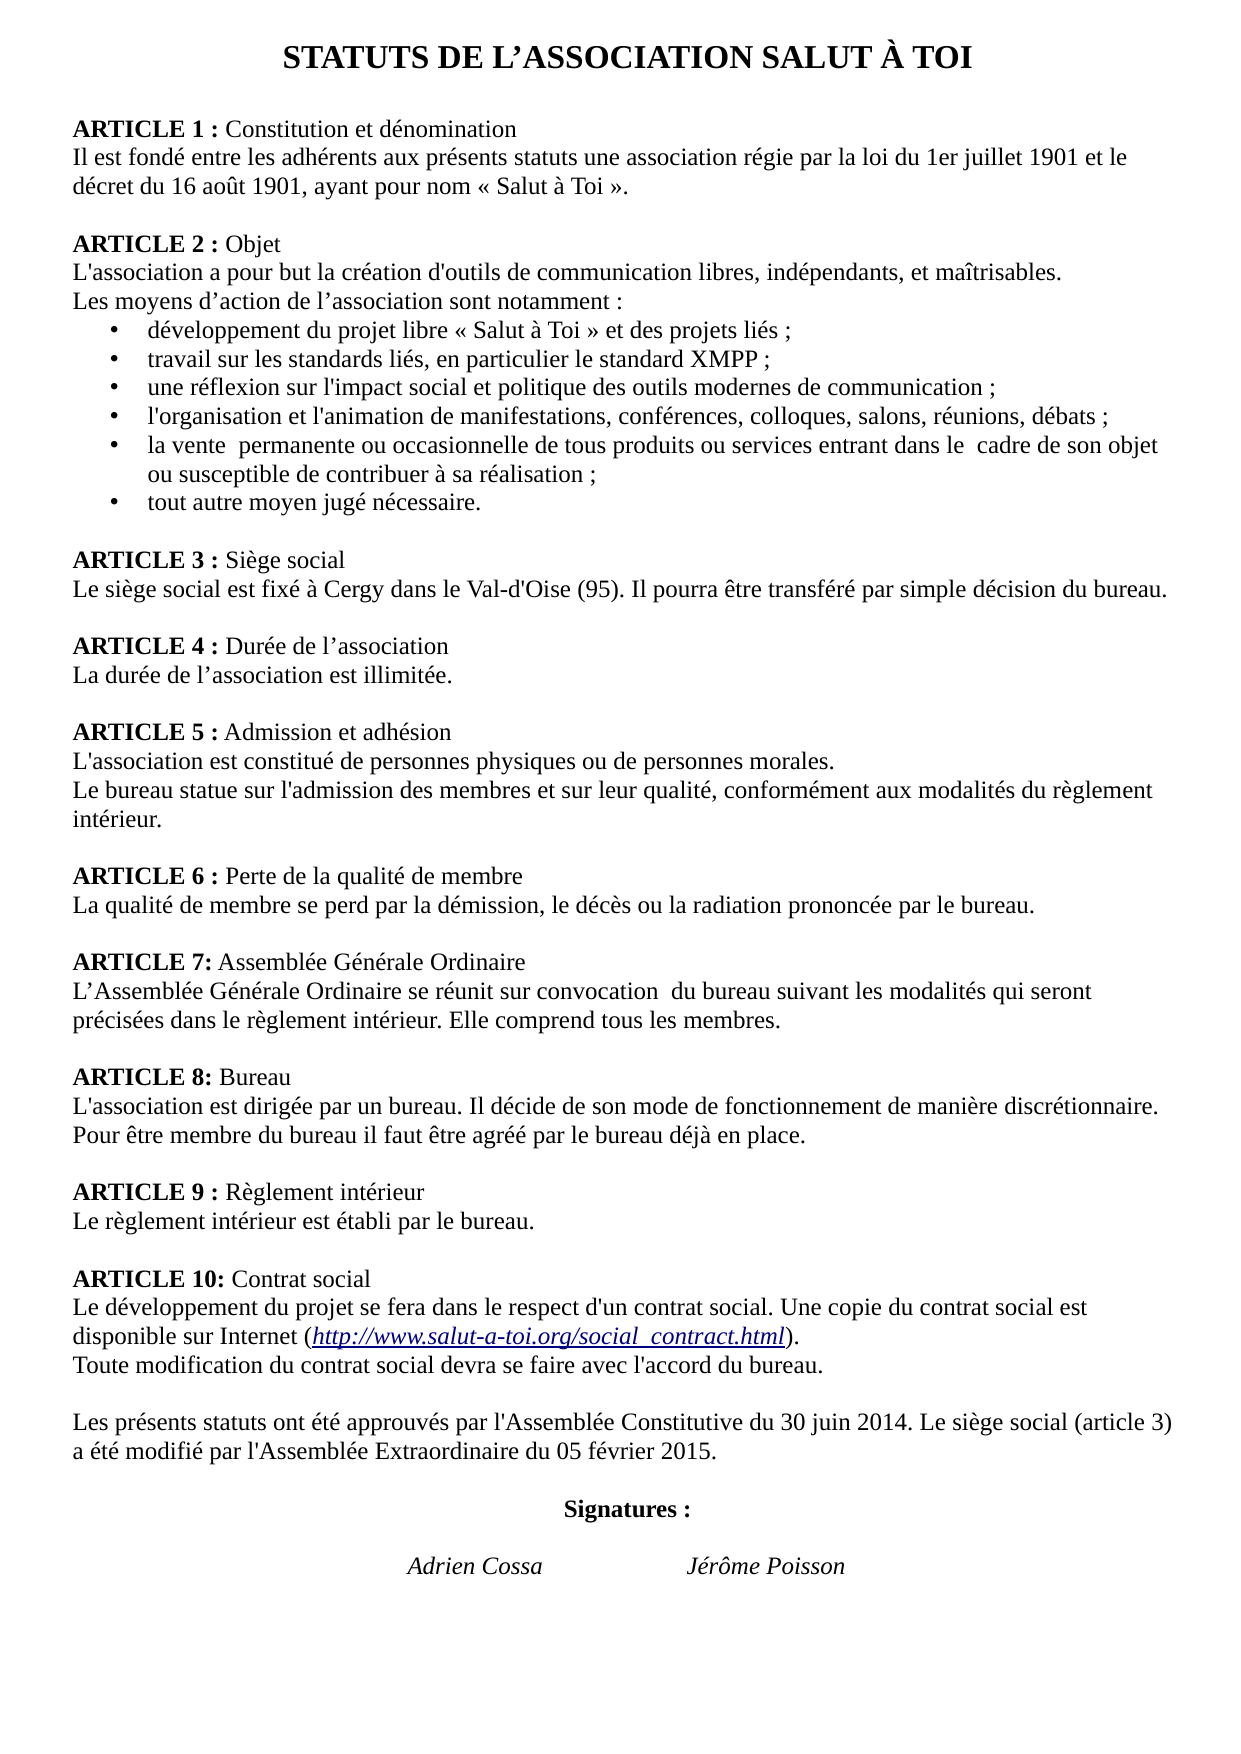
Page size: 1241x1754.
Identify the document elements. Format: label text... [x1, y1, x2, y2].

list travail sur les standards liés, en particulier le standard XMPP ; [110, 344, 1183, 372]
list développement du projet libre « Salut à Toi » et des projets liés ; [110, 315, 1183, 344]
text La qualité de membre se perd par la démission, le décès ou la radiation prononcée par le bureau. [72, 890, 1183, 919]
text Le bureau statue sur l'admission des membres et sur leur qualité, conformément aux modalités du règlement intérieur. [72, 775, 1183, 832]
text L'association a pour but la création d'outils de communication libres, indépendants, et maîtrisables. [72, 257, 1183, 286]
text Le siège social est fixé à Cergy dans le Val-d'Oise (95). Il pourra être transféré par simple décision du bureau. [72, 574, 1183, 602]
list la vente permanente ou occasionnelle de tous produits ou services entrant dans le cadre de son objet ou susceptible de contribuer à sa réalisation ; [110, 430, 1183, 487]
text ARTICLE 7: Assemblée Générale Ordinaire [72, 947, 1183, 976]
text ARTICLE 6 : Perte de la qualité de membre [72, 861, 1183, 890]
text Les moyens d’action de l’association sont notamment : [72, 286, 1183, 315]
text Le règlement intérieur est établi par le bureau. [72, 1206, 1183, 1235]
text ARTICLE 4 : Durée de l’association [72, 631, 1183, 660]
text Le développement du projet se fera dans le respect d'un contrat social. Une copie du contrat social est disponible sur Internet (http://www.salut-a-toi.org/social_contract.html). [72, 1292, 1183, 1350]
text Signatures : [72, 1494, 1183, 1522]
text L'association est dirigée par un bureau. Il décide de son mode de fonctionnement de manière discrétionnaire. Pour être membre du bureau il faut être agréé par le bureau déjà en place. [72, 1091, 1183, 1149]
text La durée de l’association est illimitée. [72, 660, 1183, 689]
text STATUTS DE L’ASSOCIATION SALUT À TOI [72, 37, 1183, 75]
text L’Assemblée Générale Ordinaire se réunit sur convocation du bureau suivant les modalités qui seront précisées dans le règlement intérieur. Elle comprend tous les membres. [72, 976, 1183, 1034]
text ARTICLE 8: Bureau [72, 1062, 1183, 1091]
list tout autre moyen jugé nécessaire. [110, 487, 1183, 516]
text ARTICLE 2 : Objet [72, 229, 1183, 257]
text ARTICLE 5 : Admission et adhésion [72, 717, 1183, 746]
text L'association est constitué de personnes physiques ou de personnes morales. [72, 746, 1183, 775]
text Toute modification du contrat social devra se faire avec l'accord du bureau. [72, 1350, 1183, 1379]
text Adrien Cossa Jérôme Poisson [72, 1551, 1183, 1580]
list l'organisation et l'animation de manifestations, conférences, colloques, salons, réunions, débats ; [110, 401, 1183, 430]
list une réflexion sur l'impact social et politique des outils modernes de communication ; [110, 372, 1183, 401]
text Les présents statuts ont été approuvés par l'Assemblée Constitutive du 30 juin 2014. Le siège social (article 3) a été modifié par l'Assemblée Extraordinaire du 05 février 2015. [72, 1407, 1183, 1465]
text ARTICLE 10: Contrat social [72, 1264, 1183, 1292]
text ARTICLE 3 : Siège social [72, 545, 1183, 574]
text ARTICLE 1 : Constitution et dénomination [72, 114, 1183, 142]
text Il est fondé entre les adhérents aux présents statuts une association régie par la loi du 1er juillet 1901 et le décret du 16 août 1901, ayant pour nom « Salut à Toi ». [72, 142, 1183, 200]
text ARTICLE 9 : Règlement intérieur [72, 1177, 1183, 1206]
